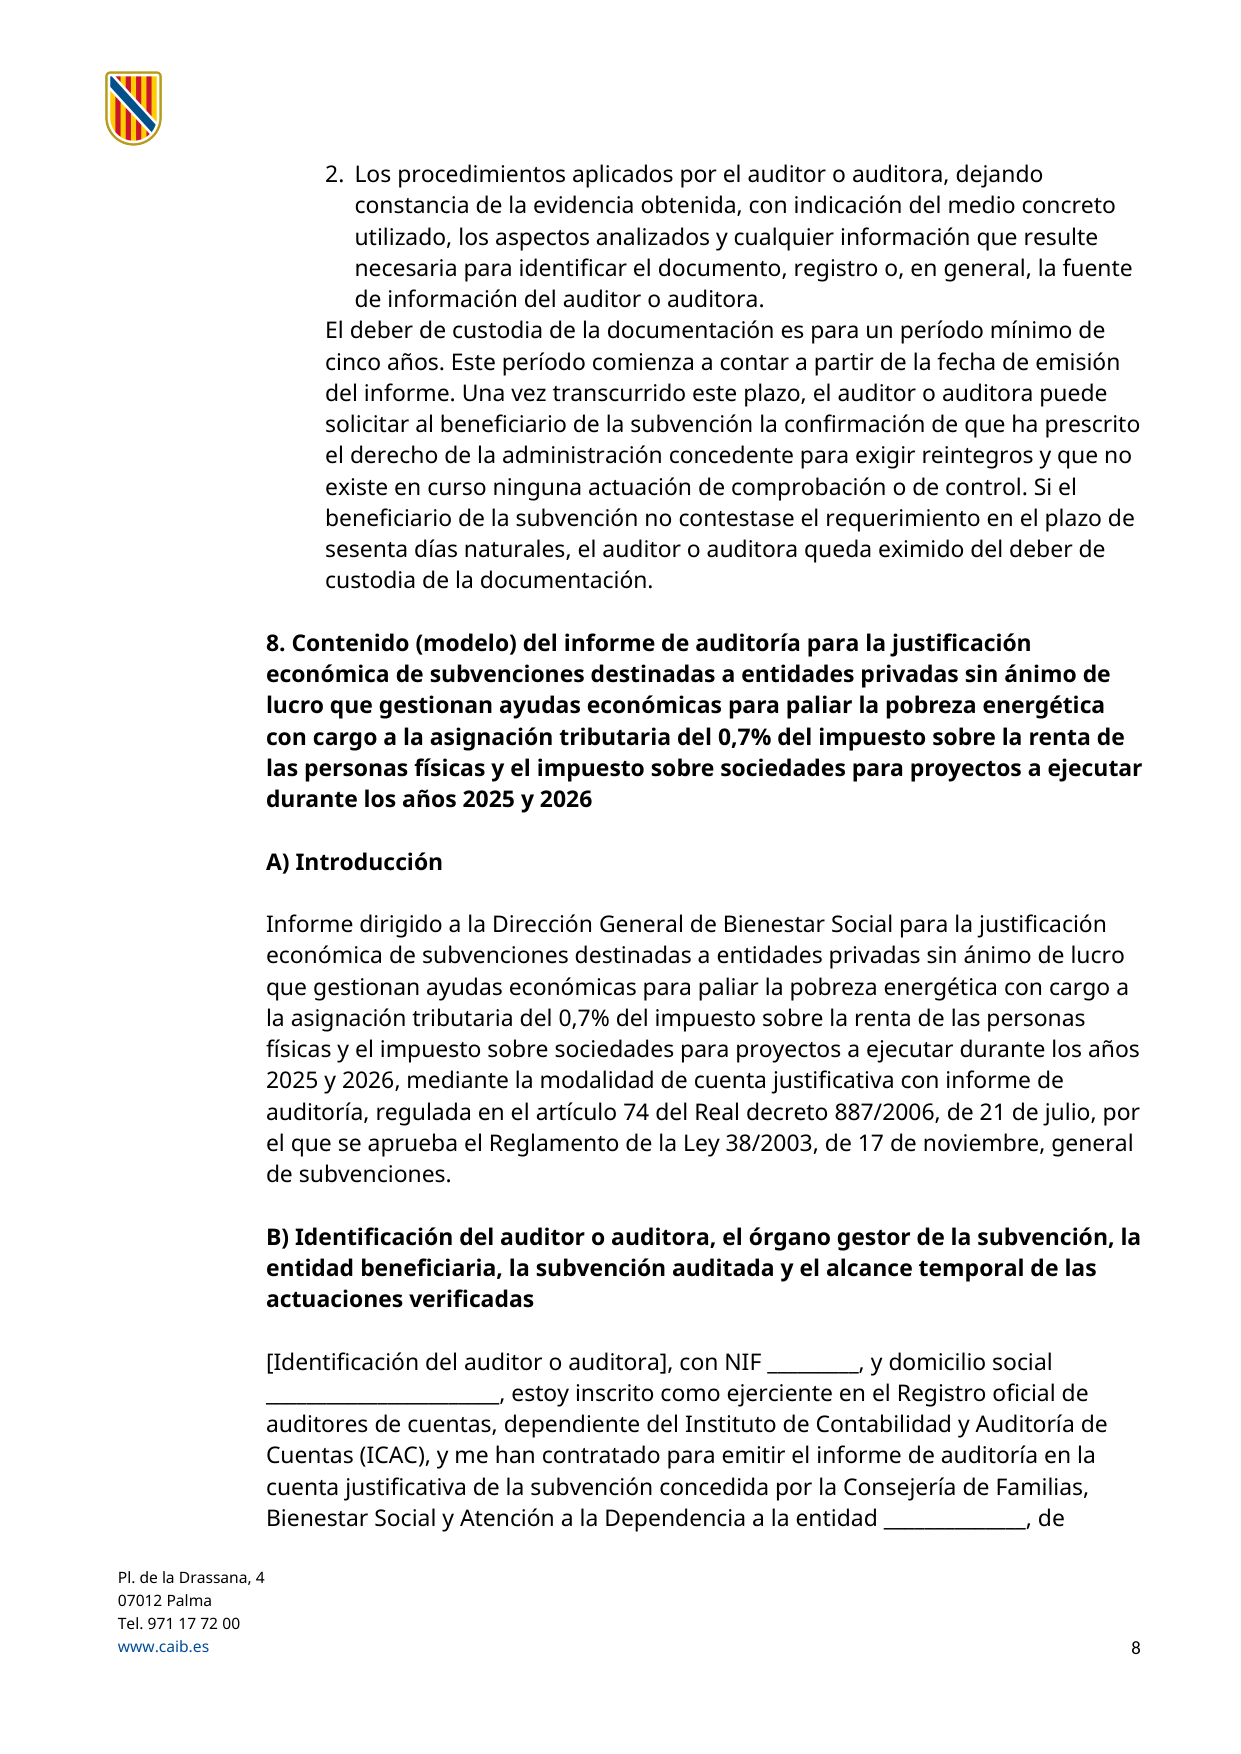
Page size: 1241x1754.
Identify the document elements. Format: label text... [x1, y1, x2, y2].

text B) Identificación del auditor o auditora, el órgano gestor de la subvención, la entidad beneficiaria, la subvención auditada y el alcance temporal de las actuaciones verificadas [266, 1220, 1152, 1314]
text Informe dirigido a la Dirección General de Bienestar Social para la justificación económica de subvenciones destinadas a entidades privadas sin ánimo de lucro que gestionan ayudas económicas para paliar la pobreza energética con cargo a la asignación tributaria del 0,7% del impuesto sobre la renta de las personas físicas y el impuesto sobre sociedades para proyectos a ejecutar durante los años 2025 y 2026, mediante la modalidad de cuenta justificativa con informe de auditoría, regulada en el artículo 74 del Real decreto 887/2006, de 21 de julio, por el que se aprueba el Reglamento de la Ley 38/2003, de 17 de noviembre, general de subvenciones. [266, 908, 1152, 1189]
list Los procedimientos aplicados por el auditor o auditora, dejando constancia de la evidencia obtenida, con indicación del medio concreto utilizado, los aspectos analizados y cualquier información que resulte necesaria para identificar el documento, registro o, en general, la fuente de información del auditor o auditora. [325, 158, 1152, 314]
text [Identificación del auditor o auditora], con NIF _________, y domicilio social _______________________, estoy inscrito como ejerciente en el Registro oficial de auditores de cuentas, dependiente del Instituto de Contabilidad y Auditoría de Cuentas (ICAC), y me han contratado para emitir el informe de auditoría en la cuenta justificativa de la subvención concedida por la Consejería de Familias, Bienestar Social y Atención a la Dependencia a la entidad ______________, de [266, 1345, 1152, 1533]
text A) Introducción [266, 845, 1152, 877]
text El deber de custodia de la documentación es para un período mínimo de cinco años. Este período comienza a contar a partir de la fecha de emisión del informe. Una vez transcurrido este plazo, el auditor o auditora puede solicitar al beneficiario de la subvención la confirmación de que ha prescrito el derecho de la administración concedente para exigir reintegros y que no existe en curso ninguna actuación de comprobación o de control. Si el beneficiario de la subvención no contestase el requerimiento en el plazo de sesenta días naturales, el auditor o auditora queda eximido del deber de custodia de la documentación. [325, 314, 1152, 595]
text 8. Contenido (modelo) del informe de auditoría para la justificación económica de subvenciones destinadas a entidades privadas sin ánimo de lucro que gestionan ayudas económicas para paliar la pobreza energética con cargo a la asignación tributaria del 0,7% del impuesto sobre la renta de las personas físicas y el impuesto sobre sociedades para proyectos a ejecutar durante los años 2025 y 2026 [266, 627, 1152, 814]
picture [87, 43, 180, 174]
